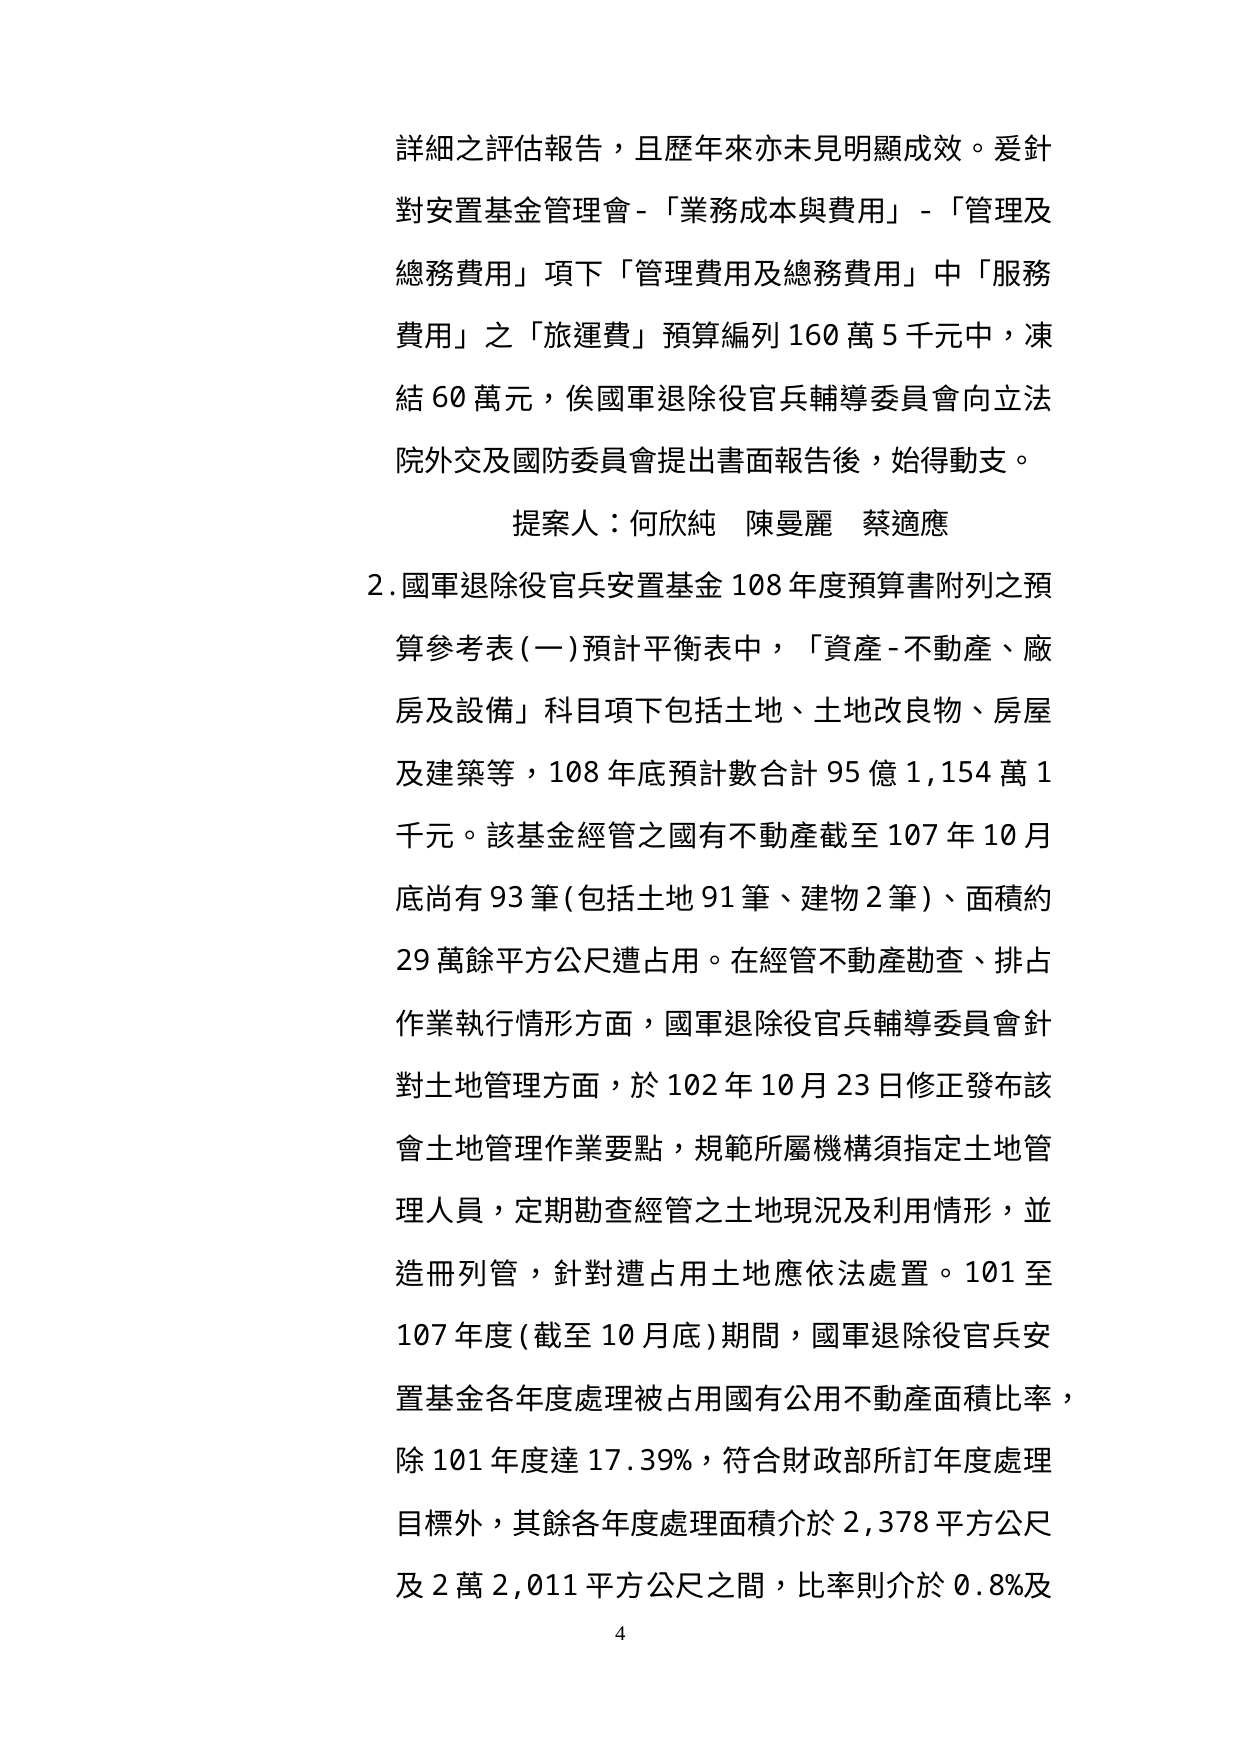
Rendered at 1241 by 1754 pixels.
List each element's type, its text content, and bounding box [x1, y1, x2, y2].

text 提案人：何欣純 陳曼麗 蔡適應 [512, 480, 1053, 542]
text 1.國軍退除役官兵安置基金-安置基金管理會-「業務成本與費用」-「管理及總務費用」項下「管理費用及總務費用」中「服務費用」之「旅運費」預算編列160萬5千元。參照安置基金管理會管理及總務費用之說明，該旅運費包含國內旅費、國外旅費及大陸地區旅費等，較107年度增加12萬元，其中國外旅費部分，除了印尼、泰國、新加坡之外，108年度新增日本、越南、馬來西亞、澳洲等4個國家，較107年度增編23萬7千元。惟這些旅運費之運用是否妥善、預計會有多少實質成效，未見詳細之評估報告，且歷年來亦未見明顯成效。爰針對安置基金管理會-「業務成本與費用」-「管理及總務費用」項下「管理費用及總務費用」中「服務費用」之「旅運費」預算編列160萬5千元中，凍結60萬元，俟國軍退除役官兵輔導委員會向立法院外交及國防委員會提出書面報告後，始得動支。 [366, 105, 1053, 480]
text 2.國軍退除役官兵安置基金108年度預算書附列之預算參考表(一)預計平衡表中，「資產-不動產、廠房及設備」科目項下包括土地、土地改良物、房屋及建築等，108年底預計數合計95億1,154萬1千元。該基金經管之國有不動產截至107年10月底尚有93筆(包括土地91筆、建物2筆)、面積約29萬餘平方公尺遭占用。在經管不動產勘查、排占作業執行情形方面，國軍退除役官兵輔導委員會針對土地管理方面，於102年10月23日修正發布該會土地管理作業要點，規範所屬機構須指定土地管理人員，定期勘查經管之土地現況及利用情形，並造冊列管，針對遭占用土地應依法處置。101至107年度(截至10月底)期間，國軍退除役官兵安置基金各年度處理被占用國有公用不動產面積比率，除101年度達17.39%，符合財政部所訂年度處理目標外，其餘各年度處理面積介於2,378平方公尺及2萬2,011平方公尺之間，比率則介於0.8%及6.93%之間，與財政部發布之「各機關經管國有公用被占用不動產處理原則」訂定每年處理被占用財產10%之目標存有落差。107年度截至10月底，該基金尚有新增被占用土地7筆，面積6,593平方公尺。顯見該基金所屬機構未落實平時勘查及善盡管理之責。爰針對安置基金管理會-「業務成本與費用」-「管理及總務費用」項下「管理費用及總務費用」中「服務費用」預算編列516萬5千元中，凍結100萬元，俟國軍退除役官兵輔導委員會向立法院外交及國防委員會提出書面報告後，始得動支。 [366, 542, 1053, 1605]
